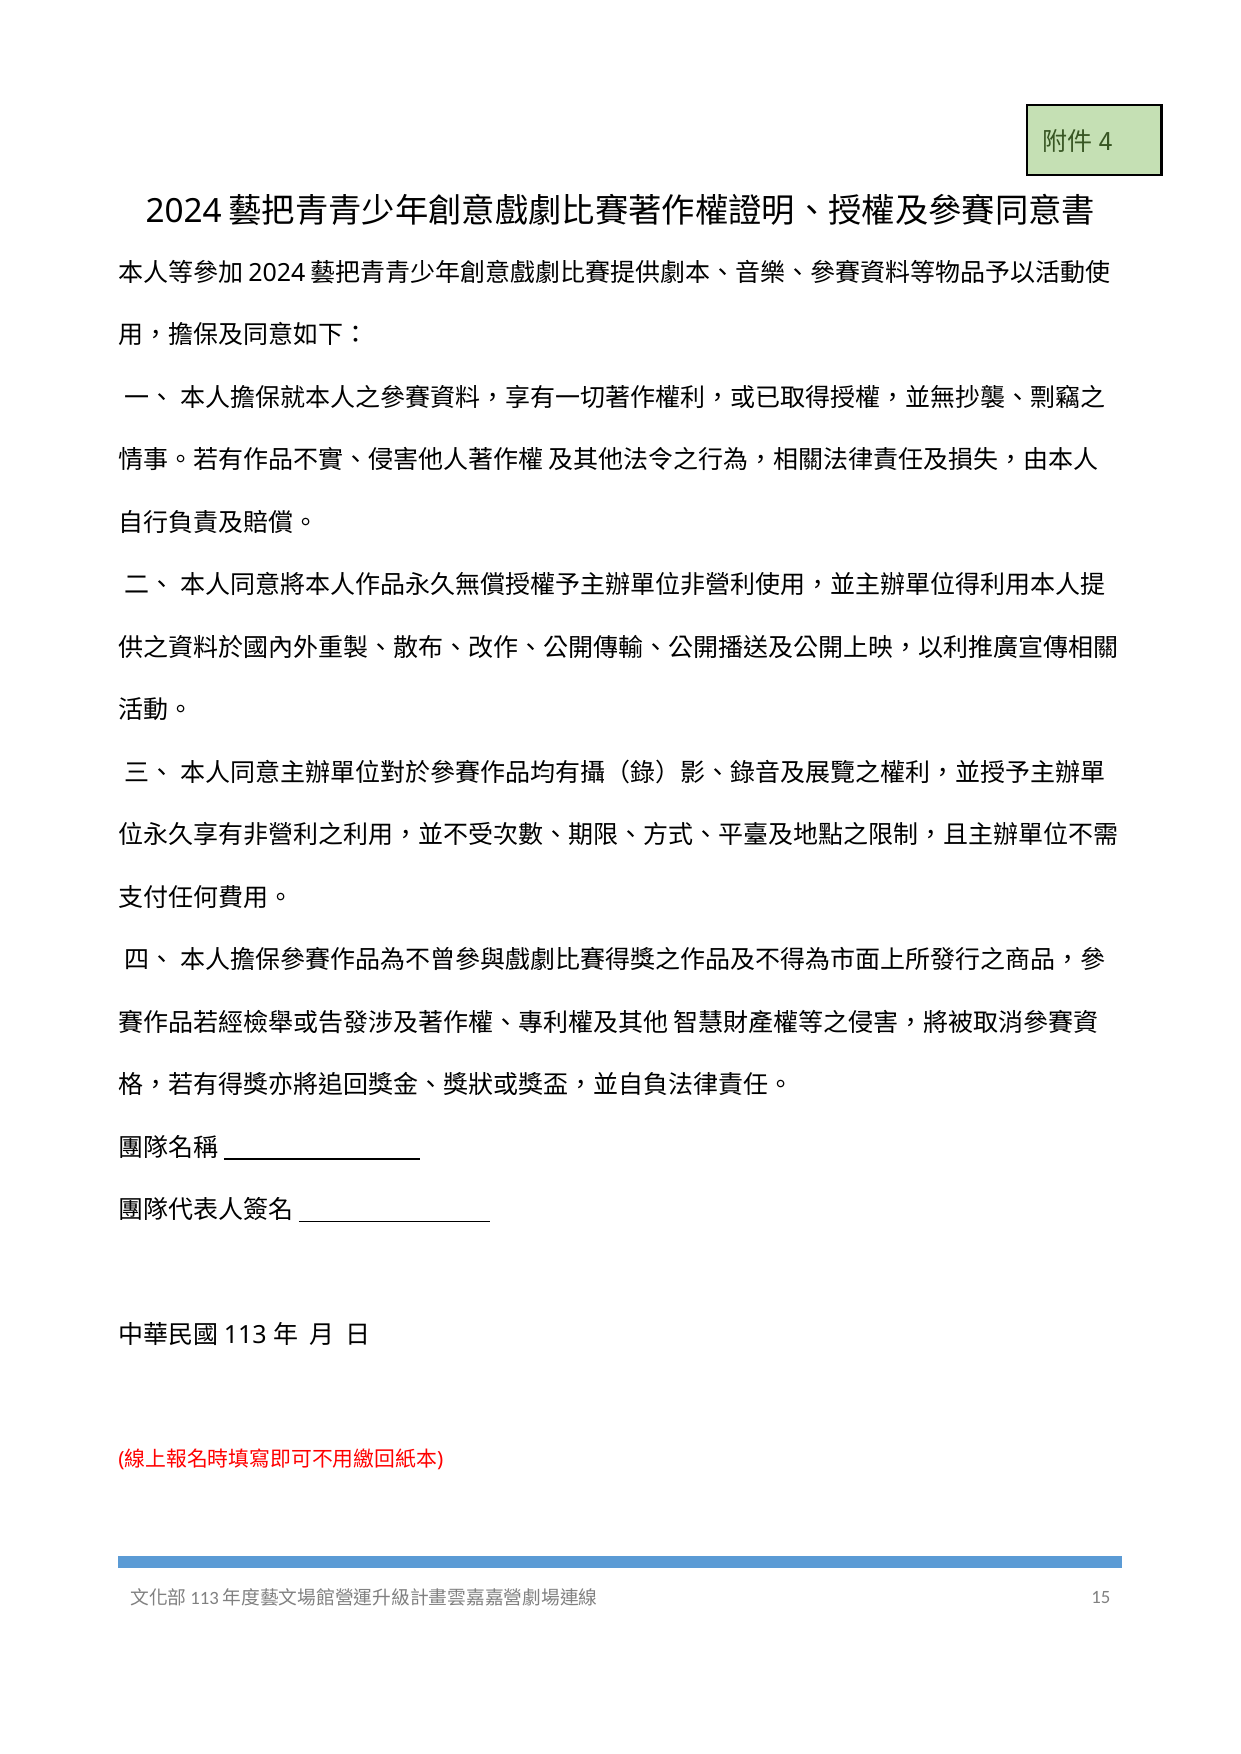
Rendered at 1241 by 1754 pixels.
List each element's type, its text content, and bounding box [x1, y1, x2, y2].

text (線上報名時填寫即可不用繳回紙本) [118, 1416, 1122, 1478]
text 本人等參加2024藝把青青少年創意戲劇比賽提供劇本、音樂、參賽資料等物品予以活動使用，擔保及同意如下： [118, 228, 1122, 353]
text 2024藝把青青少年創意戲劇比賽著作權證明、授權及參賽同意書 [118, 166, 1122, 228]
text 團隊代表人簽名 [118, 1166, 1122, 1228]
text 四、 本人擔保參賽作品為不曾參與戲劇比賽得獎之作品及不得為市面上所發行之商品，參賽作品若經檢舉或告發涉及著作權、專利權及其他 智慧財產權等之侵害，將被取消參賽資格，若有得獎亦將追回獎金、獎狀或獎盃，並自負法律責任。 [118, 916, 1122, 1103]
text 三、 本人同意主辦單位對於參賽作品均有攝（錄）影、錄音及展覽之權利，並授予主辦單位永久享有非營利之利用，並不受次數、期限、方式、平臺及地點之限制，且主辦單位不需支付任何費用。 [118, 728, 1122, 916]
text 中華民國 113 年 月 日 [118, 1291, 1122, 1353]
text 一、 本人擔保就本人之參賽資料，享有一切著作權利，或已取得授權，並無抄襲、剽竊之情事。若有作品不實、侵害他人著作權 及其他法令之行為，相關法律責任及損失，由本人自行負責及賠償。 [118, 353, 1122, 541]
text 二、 本人同意將本人作品永久無償授權予主辦單位非營利使用，並主辦單位得利用本人提供之資料於國內外重製、散布、改作、公開傳輸、公開播送及公開上映，以利推廣宣傳相關活動。 [118, 541, 1122, 728]
text 團隊名稱 [118, 1103, 1122, 1166]
